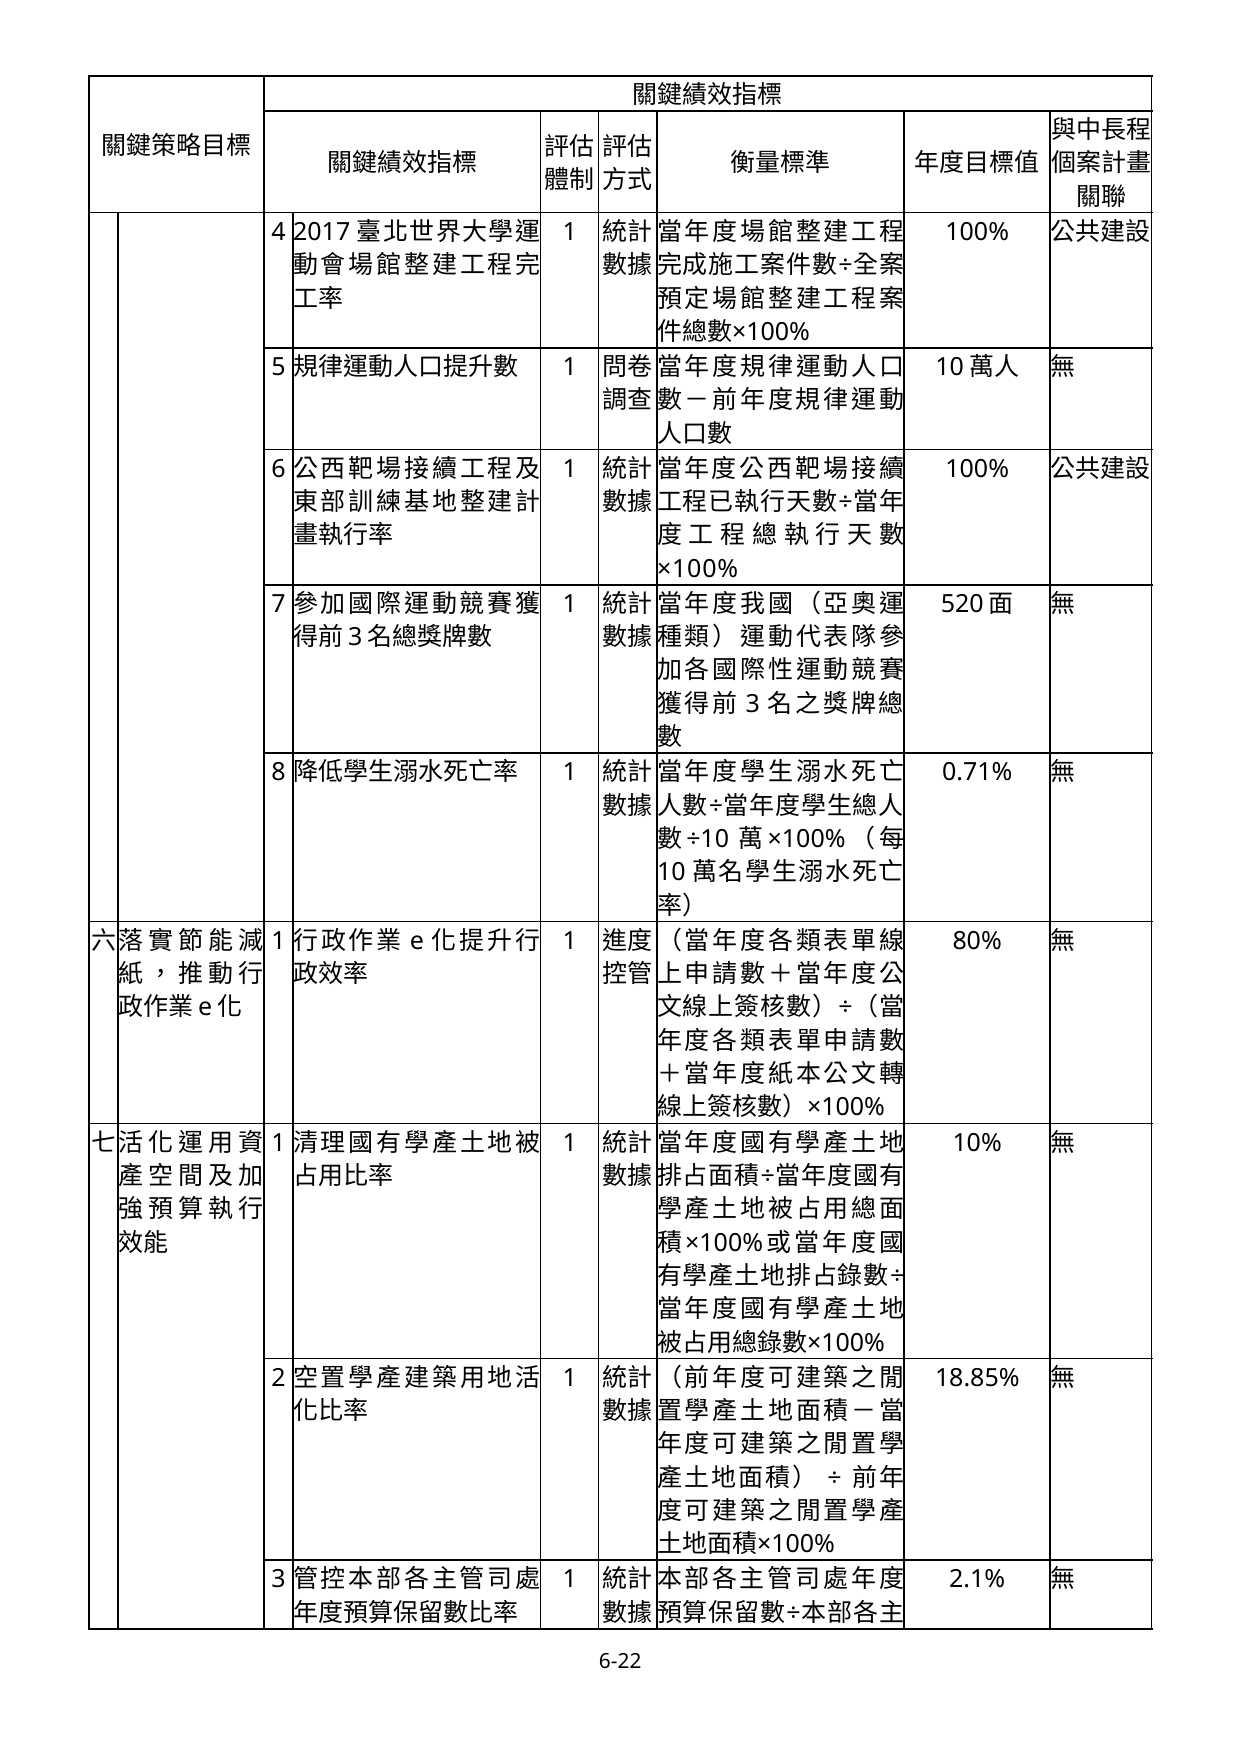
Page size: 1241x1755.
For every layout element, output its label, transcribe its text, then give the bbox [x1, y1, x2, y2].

table_cell 無 [1051, 922, 1151, 1122]
table_header 關鍵策略目標 [90, 77, 263, 212]
table_cell 問卷調查 [599, 349, 656, 449]
table_cell 衡量標準 [658, 112, 903, 212]
table_cell 0.71% [905, 754, 1049, 921]
table_cell 當年度國有學產土地排占面積÷當年度國有學產土地被占用總面積×100%或當年度國有學產土地排占錄數÷當年度國有學產土地被占用總錄數×100% [658, 1124, 903, 1358]
table_cell 5 [265, 349, 292, 449]
table_cell 統計數據 [599, 213, 656, 347]
table_cell 統計數據 [599, 1359, 656, 1559]
table_cell 完備優質運動環境，提升規律運動人口；強化運動競技實力，提升國際競賽成績 [119, 213, 263, 921]
table_cell 評估 體制 [541, 112, 598, 212]
table_cell 1 [541, 450, 598, 584]
table_cell 無 [1051, 754, 1151, 921]
table_cell 4 [265, 213, 292, 347]
table_cell 7 [265, 586, 292, 752]
table_cell 1 [541, 586, 598, 752]
table_cell 1 [265, 1124, 292, 1358]
table_cell 參加國際運動競賽獲得前3名總獎牌數 [294, 586, 540, 752]
table_cell 統計數據 [599, 450, 656, 584]
table_cell 當年度場館整建工程完成施工案件數÷全案預定場館整建工程案件總數×100% [658, 213, 903, 347]
table_cell 1 [541, 1124, 598, 1358]
table_cell （前年度可建築之閒置學產土地面積－當年度可建築之閒置學產土地面積） ÷ 前年度可建築之閒置學產土地面積×100% [658, 1359, 903, 1559]
table_cell 年度目標值 [905, 112, 1049, 212]
table_cell 10萬人 [905, 349, 1049, 449]
table_cell 行政作業e化提升行政效率 [294, 922, 540, 1122]
table_cell 規律運動人口提升數 [294, 349, 540, 449]
table_cell 降低學生溺水死亡率 [294, 754, 540, 921]
table_cell 100% [905, 213, 1049, 347]
table_cell 與中長程個案計畫關聯 [1051, 112, 1151, 212]
table_cell 當年度學生溺水死亡人數÷當年度學生總人數÷10萬×100%（每10萬名學生溺水死亡率） [658, 754, 903, 921]
table_cell 評估 方式 [599, 112, 656, 212]
table_cell 六 [90, 922, 117, 1122]
table_cell 關鍵績效指標 [265, 112, 540, 212]
table_cell 七 [90, 1124, 117, 1628]
table_cell 10% [905, 1124, 1049, 1358]
table_cell 進度控管 [599, 922, 656, 1122]
table_cell 五 [90, 213, 117, 921]
table_cell 當年度公西靶場接續工程已執行天數÷當年度工程總執行天數×100% [658, 450, 903, 584]
table_cell 活化運用資產空間及加強預算執行效能 [119, 1124, 263, 1628]
table_cell 1 [541, 1561, 598, 1628]
table_cell 1 [541, 1359, 598, 1559]
table_cell 18.85% [905, 1359, 1049, 1559]
table_cell 1 [265, 922, 292, 1122]
table_cell 公西靶場接續工程及東部訓練基地整建計畫執行率 [294, 450, 540, 584]
table_cell （當年度各類表單線上申請數＋當年度公文線上簽核數）÷（當年度各類表單申請數＋當年度紙本公文轉線上簽核數）×100% [658, 922, 903, 1122]
table_cell 本部各主管司處年度預算保留數÷本部各主 [658, 1561, 903, 1628]
table_cell 空置學產建築用地活化比率 [294, 1359, 540, 1559]
table_cell 520面 [905, 586, 1049, 752]
table_cell 無 [1051, 349, 1151, 449]
table_cell 2 [265, 1359, 292, 1559]
table_cell 無 [1051, 1124, 1151, 1358]
table_cell 6 [265, 450, 292, 584]
table_cell 當年度規律運動人口數－前年度規律運動人口數 [658, 349, 903, 449]
table_header 關鍵績效指標 [265, 77, 1151, 110]
table_cell 管控本部各主管司處年度預算保留數比率 [294, 1561, 540, 1628]
table_cell 80% [905, 922, 1049, 1122]
table_cell 1 [541, 349, 598, 449]
table_cell 公共建設 [1051, 213, 1151, 347]
table_cell 100% [905, 450, 1049, 584]
table_cell 無 [1051, 586, 1151, 752]
table_cell 統計數據 [599, 1561, 656, 1628]
table_cell 2.1% [905, 1561, 1049, 1628]
table_cell 公共建設 [1051, 450, 1151, 584]
table_cell 1 [541, 213, 598, 347]
table_cell 無 [1051, 1359, 1151, 1559]
table_cell 3 [265, 1561, 292, 1628]
table_cell 統計數據 [599, 586, 656, 752]
table_cell 統計數據 [599, 754, 656, 921]
table_cell 8 [265, 754, 292, 921]
table_cell 1 [541, 754, 598, 921]
table_cell 當年度我國（亞奧運種類）運動代表隊參加各國際性運動競賽獲得前3名之獎牌總數 [658, 586, 903, 752]
table_cell 落實節能減紙，推動行政作業e化 [119, 922, 263, 1122]
table_cell 1 [541, 922, 598, 1122]
table_cell 清理國有學產土地被占用比率 [294, 1124, 540, 1358]
table_cell 2017臺北世界大學運動會場館整建工程完工率 [294, 213, 540, 347]
table_cell 無 [1051, 1561, 1151, 1628]
table_cell 統計數據 [599, 1124, 656, 1358]
